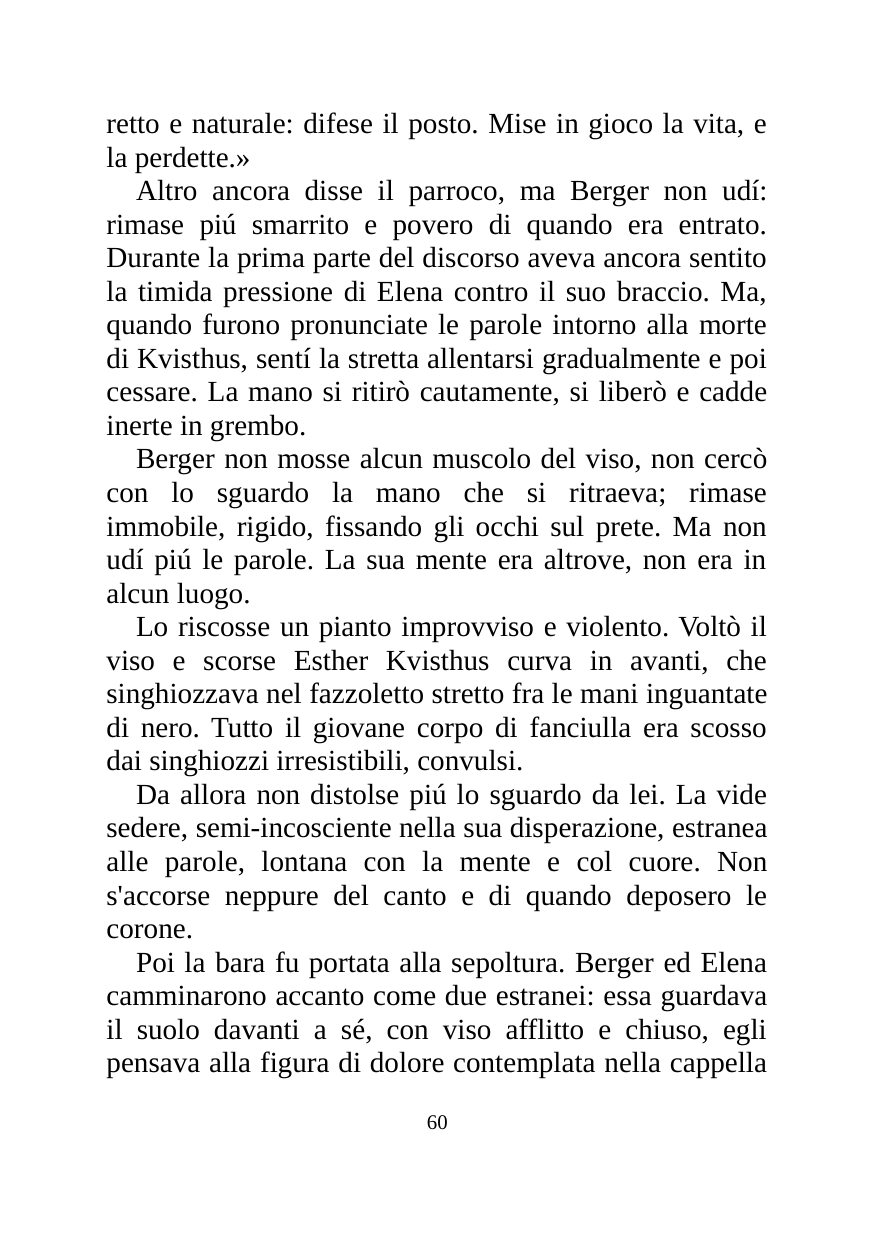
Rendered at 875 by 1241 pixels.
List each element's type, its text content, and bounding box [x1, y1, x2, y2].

text retto e naturale: difese il posto. Mise in gioco la vita, e la perdette.» [106, 106, 768, 173]
text Lo riscosse un pianto improvviso e violento. Voltò il viso e scorse Esther Kvisthus curva in avanti, che singhiozzava nel fazzoletto stretto fra le mani inguantate di nero. Tutto il giovane corpo di fanciulla era scosso dai singhiozzi irresistibili, convulsi. [106, 609, 768, 777]
text Da allora non distolse piú lo sguardo da lei. La vide sedere, semi-incosciente nella sua disperazione, estranea alle parole, lontana con la mente e col cuore. Non s'accorse neppure del canto e di quando deposero le corone. [106, 777, 768, 945]
text Altro ancora disse il parroco, ma Berger non udí: rimase piú smarrito e povero di quando era entrato. Durante la prima parte del discorso aveva ancora sentito la timida pressione di Elena contro il suo braccio. Ma, quando furono pronunciate le parole intorno alla morte di Kvisthus, sentí la stretta allentarsi gradualmente e poi cessare. La mano si ritirò cautamente, si liberò e cadde inerte in grembo. [106, 173, 768, 442]
text Berger non mosse alcun muscolo del viso, non cercò con lo sguardo la mano che si ritraeva; rimase immobile, rigido, fissando gli occhi sul prete. Ma non udí piú le parole. La sua mente era altrove, non era in alcun luogo. [106, 442, 768, 609]
text Poi la bara fu portata alla sepoltura. Berger ed Elena camminarono accanto come due estranei: essa guardava il suolo davanti a sé, con viso afflitto e chiuso, egli pensava alla figura di dolore contemplata nella cappella [106, 945, 768, 1079]
